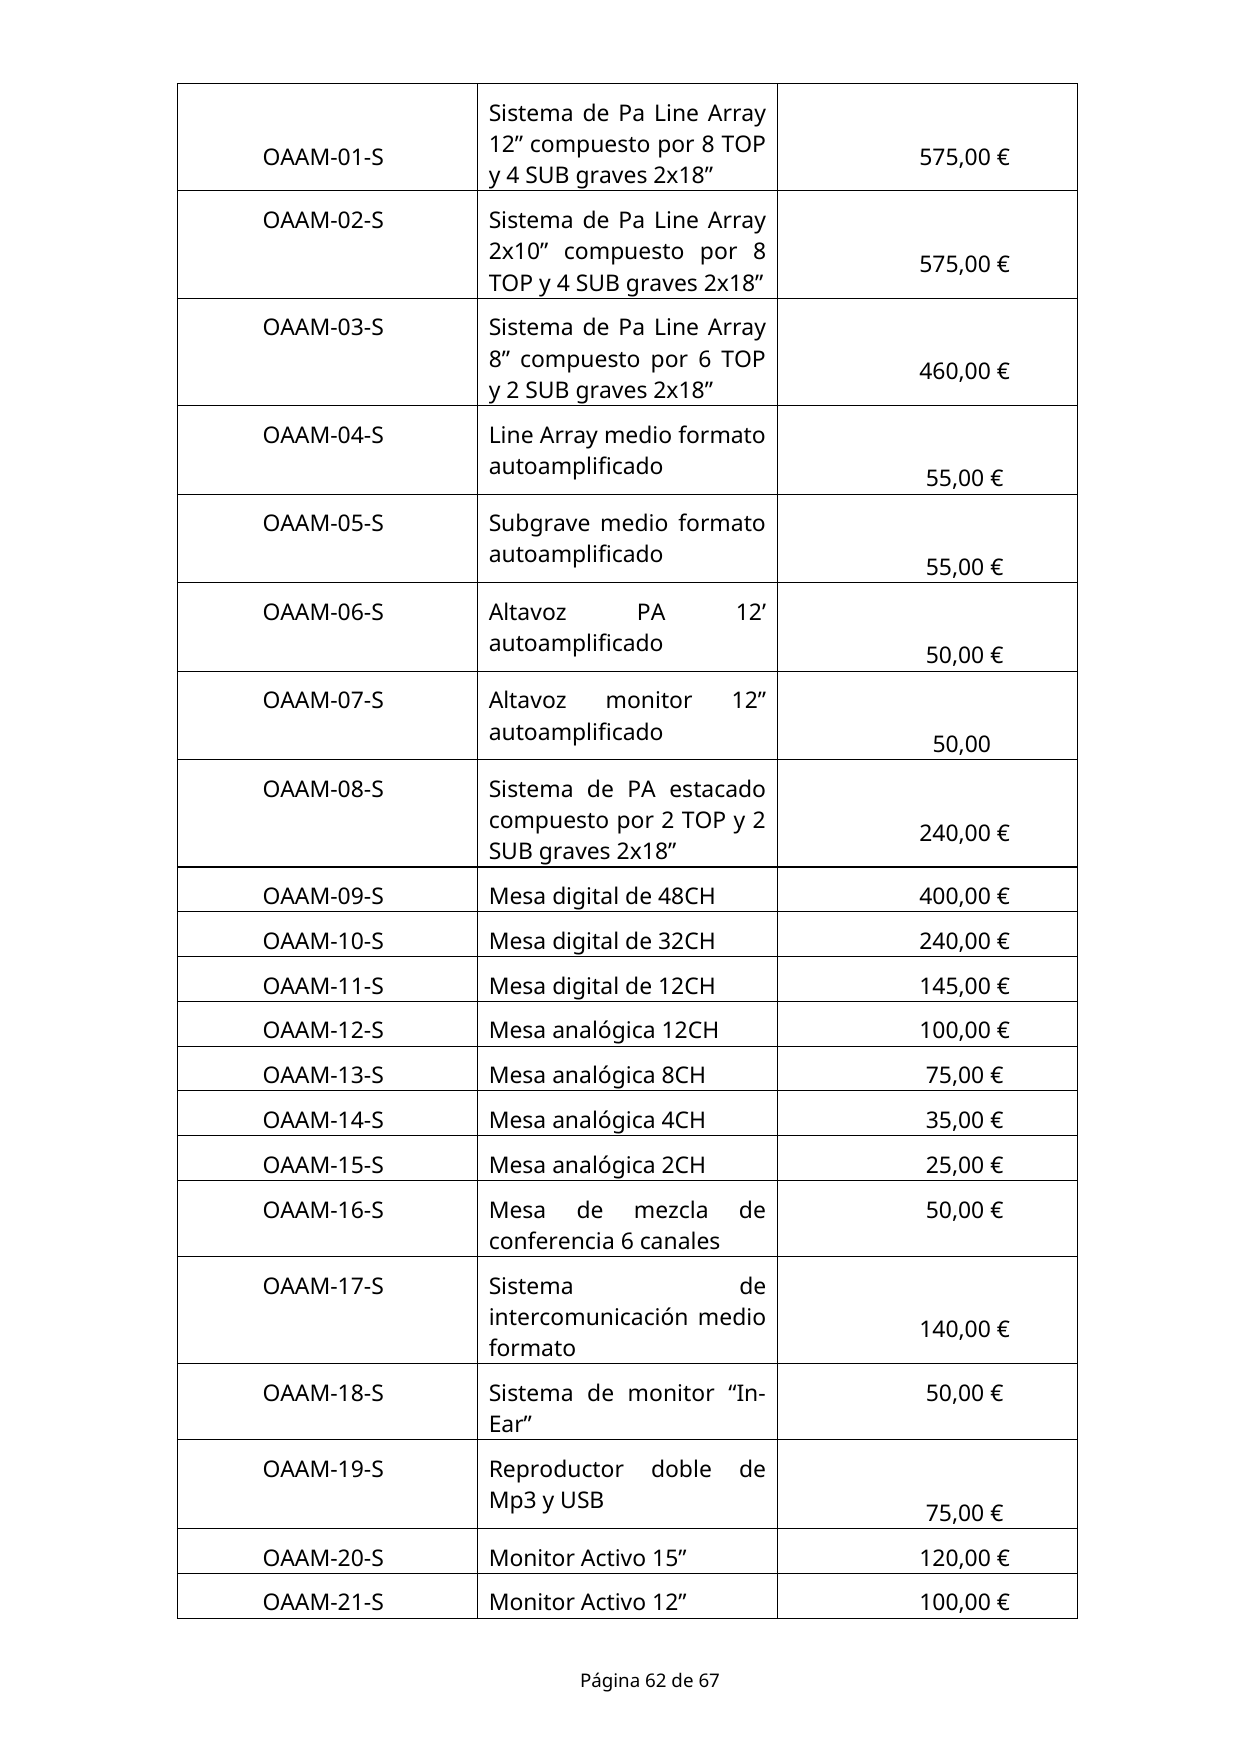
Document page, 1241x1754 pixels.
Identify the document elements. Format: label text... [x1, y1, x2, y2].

table_cell 55,00 € [778, 406, 1077, 493]
table_cell 50,00 [778, 672, 1077, 759]
table_cell Altavoz monitor 12” autoamplificado [478, 672, 777, 759]
table_cell OAAM-08-S [178, 760, 477, 866]
table_cell Subgrave medio formato autoamplificado [478, 495, 777, 582]
table_cell OAAM-14-S [178, 1091, 477, 1135]
table_cell Reproductor doble de Mp3 y USB [478, 1440, 777, 1528]
table_cell OAAM-05-S [178, 495, 477, 582]
table_cell OAAM-02-S [178, 191, 477, 298]
table_cell 50,00 € [778, 1181, 1077, 1256]
table_cell OAAM-13-S [178, 1047, 477, 1090]
table_cell 25,00 € [778, 1136, 1077, 1180]
table_cell Mesa digital de 12CH [478, 957, 777, 1001]
table_cell Mesa analógica 2CH [478, 1136, 777, 1180]
table_cell Mesa digital de 48CH [478, 868, 777, 911]
table_cell OAAM-20-S [178, 1529, 477, 1573]
table_cell Sistema de Pa Line Array 2x10” compuesto por 8 TOP y 4 SUB graves 2x18” [478, 191, 777, 298]
table_cell Sistema de Pa Line Array 12” compuesto por 8 TOP y 4 SUB graves 2x18” [478, 84, 777, 190]
table_cell 145,00 € [778, 957, 1077, 1001]
table_cell 460,00 € [778, 299, 1077, 405]
table_cell Sistema de monitor “In-Ear” [478, 1364, 777, 1439]
table_cell OAAM-19-S [178, 1440, 477, 1528]
table_cell 100,00 € [778, 1574, 1077, 1617]
table_cell 240,00 € [778, 912, 1077, 956]
table_cell Monitor Activo 15” [478, 1529, 777, 1573]
table_cell OAAM-09-S [178, 868, 477, 911]
table_cell Altavoz PA 12’ autoamplificado [478, 583, 777, 671]
table_cell 100,00 € [778, 1002, 1077, 1046]
table_cell OAAM-03-S [178, 299, 477, 405]
table_cell OAAM-21-S [178, 1574, 477, 1617]
table_cell 55,00 € [778, 495, 1077, 582]
table_cell Line Array medio formato autoamplificado [478, 406, 777, 493]
table_cell Sistema de Pa Line Array 8” compuesto por 6 TOP y 2 SUB graves 2x18” [478, 299, 777, 405]
table_cell OAAM-16-S [178, 1181, 477, 1256]
table_cell 35,00 € [778, 1091, 1077, 1135]
table_cell 240,00 € [778, 760, 1077, 866]
table_cell OAAM-06-S [178, 583, 477, 671]
table_cell OAAM-10-S [178, 912, 477, 956]
table_cell OAAM-11-S [178, 957, 477, 1001]
table_cell 50,00 € [778, 583, 1077, 671]
table_cell OAAM-18-S [178, 1364, 477, 1439]
table_cell 140,00 € [778, 1257, 1077, 1363]
table_cell 50,00 € [778, 1364, 1077, 1439]
table_cell Mesa de mezcla de conferencia 6 canales [478, 1181, 777, 1256]
table_cell OAAM-17-S [178, 1257, 477, 1363]
table_cell Sistema de PA estacado compuesto por 2 TOP y 2 SUB graves 2x18” [478, 760, 777, 866]
table_cell 75,00 € [778, 1440, 1077, 1528]
table_cell 400,00 € [778, 868, 1077, 911]
table_cell Sistema de intercomunicación medio formato [478, 1257, 777, 1363]
table_cell Mesa analógica 8CH [478, 1047, 777, 1090]
table_cell OAAM-04-S [178, 406, 477, 493]
table_cell Mesa digital de 32CH [478, 912, 777, 956]
table_cell OAAM-15-S [178, 1136, 477, 1180]
table_cell 75,00 € [778, 1047, 1077, 1090]
table_cell 120,00 € [778, 1529, 1077, 1573]
table_cell 575,00 € [778, 191, 1077, 298]
table_cell Monitor Activo 12” [478, 1574, 777, 1617]
table_cell OAAM-07-S [178, 672, 477, 759]
table_cell OAAM-12-S [178, 1002, 477, 1046]
table_cell Mesa analógica 12CH [478, 1002, 777, 1046]
table_cell 575,00 € [778, 84, 1077, 190]
table_cell Mesa analógica 4CH [478, 1091, 777, 1135]
table_cell OAAM-01-S [178, 84, 477, 190]
